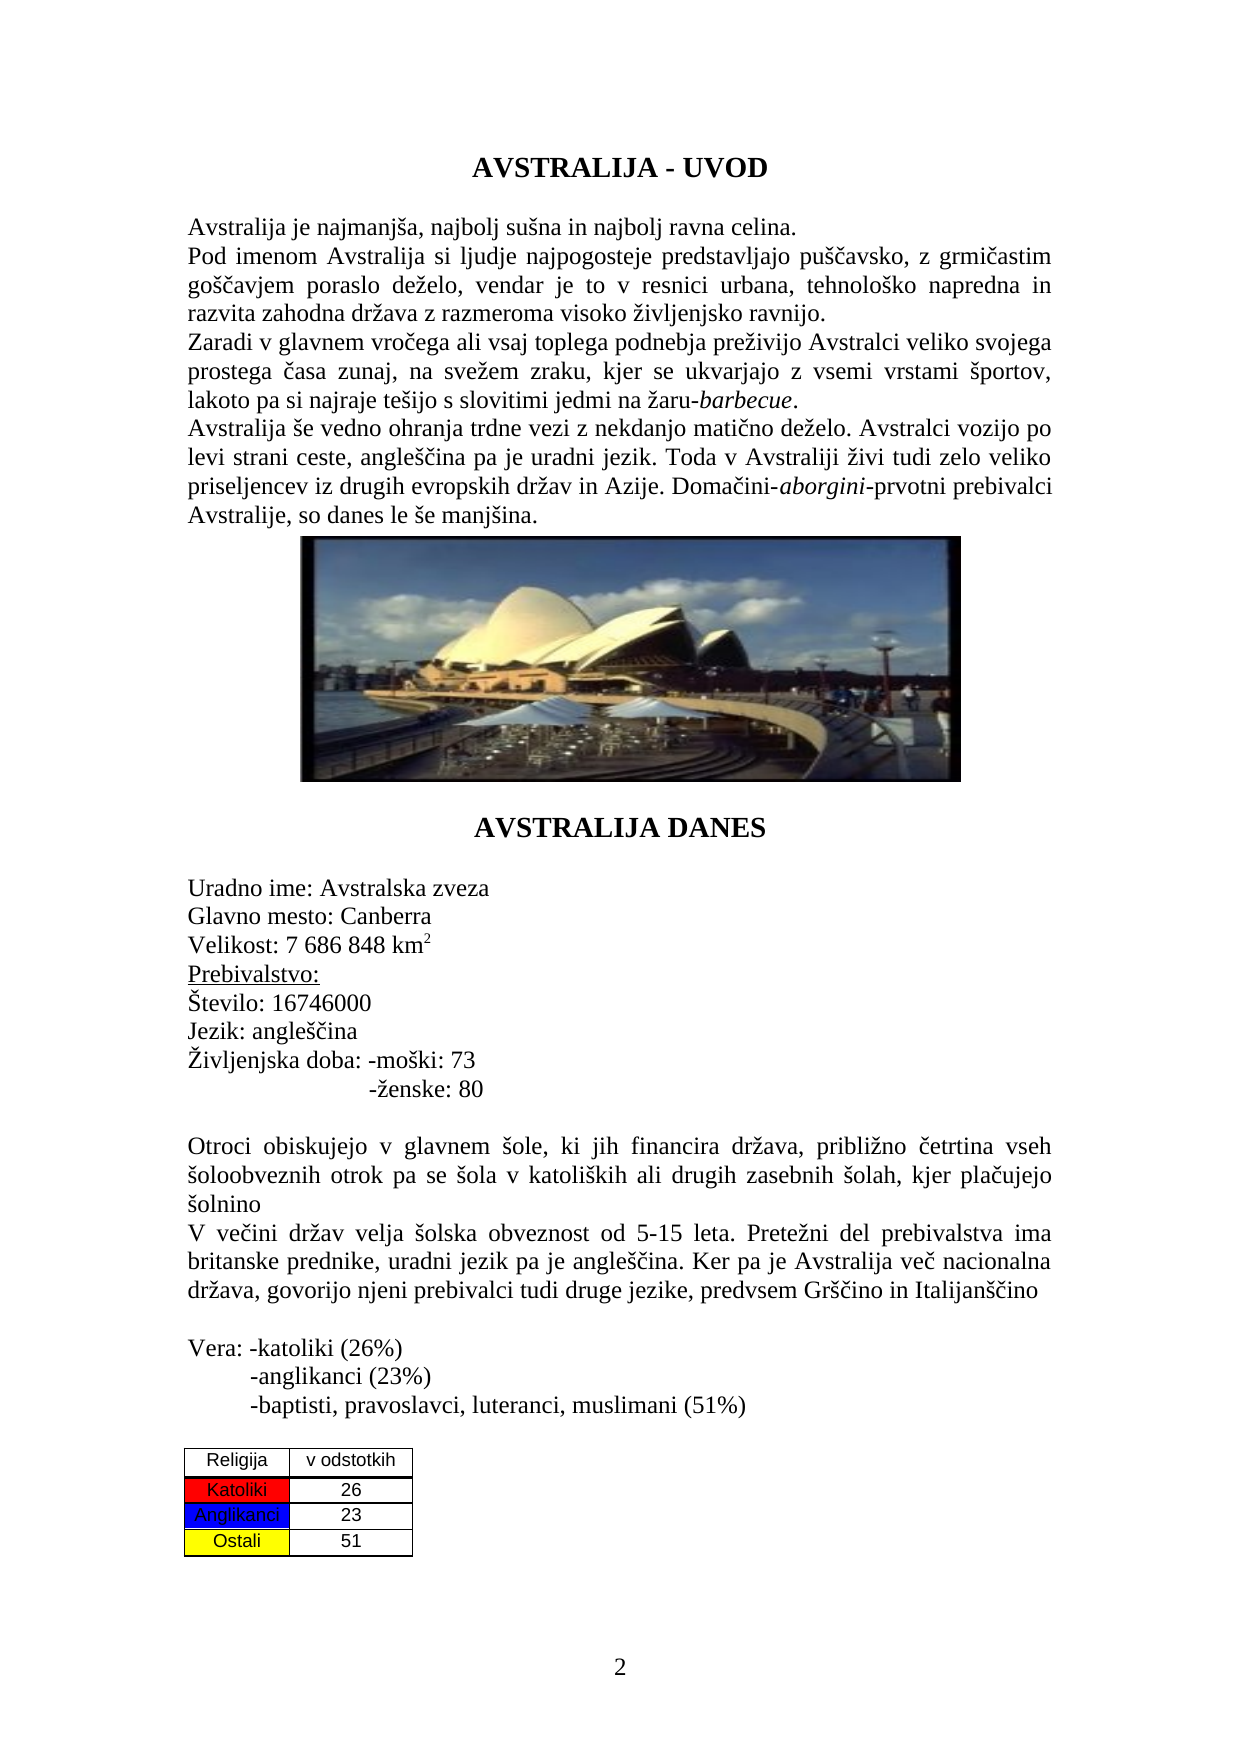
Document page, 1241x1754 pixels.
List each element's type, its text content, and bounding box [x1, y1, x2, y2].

text Avstralija še vedno ohranja trdne vezi z nekdanjo matično deželo. Avstralci vozijo po levi strani ceste, angleščina pa je uradni jezik. Toda v Avstraliji živi tudi zelo veliko priseljencev iz drugih evropskih držav in Azije. Domačini-aborgini-prvotni prebivalci Avstralije, so danes le še manjšina. [187, 413, 1053, 528]
table_cell 23 [290, 1504, 412, 1528]
text Zaradi v glavnem vročega ali vsaj toplega podnebja preživijo Avstralci veliko svojega prostega časa zunaj, na svežem zraku, kjer se ukvarjajo z vsemi vrstami športov, lakoto pa si najraje tešijo s slovitimi jedmi na žaru-barbecue. [187, 327, 1053, 413]
text -ženske: 80 [187, 1074, 1053, 1103]
subtitle AVSTRALIJA DANES [187, 810, 1053, 844]
table_header v odstotkih [290, 1449, 412, 1476]
text Otroci obiskujejo v glavnem šole, ki jih financira država, približno četrtina vseh šoloobveznih otrok pa se šola v katoliških ali drugih zasebnih šolah, kjer plačujejo šolnino [187, 1131, 1053, 1218]
text Jezik: angleščina [187, 1016, 1053, 1045]
text Število: 16746000 [187, 988, 1053, 1016]
table_cell Ostali [185, 1530, 289, 1555]
text Prebivalstvo: [187, 959, 1053, 988]
text V večini držav velja šolska obveznost od 5-15 leta. Pretežni del prebivalstva ima britanske prednike, uradni jezik pa je angleščina. Ker pa je Avstralija več nacionalna država, govorijo njeni prebivalci tudi druge jezike, predvsem Grščino in Italijanščino [187, 1218, 1053, 1304]
text -baptisti, pravoslavci, luteranci, muslimani (51%) [187, 1390, 1053, 1419]
text Velikost: 7 686 848 km2 [187, 930, 1053, 959]
text Življenjska doba: -moški: 73 [187, 1045, 1053, 1074]
table_cell 51 [290, 1530, 412, 1555]
table_cell Katoliki [185, 1479, 289, 1502]
text Vera: -katoliki (26%) [187, 1333, 1053, 1361]
picture [300, 536, 961, 782]
table_header Religija [185, 1449, 289, 1476]
text Glavno mesto: Canberra [187, 901, 1053, 930]
subtitle Uradno ime: Avstralska zveza [187, 873, 1053, 901]
subtitle AVSTRALIJA - UVOD [187, 150, 1053, 183]
table_cell Anglikanci [185, 1504, 289, 1528]
text Avstralija je najmanjša, najbolj sušna in najbolj ravna celina. [187, 212, 1053, 241]
text -anglikanci (23%) [187, 1361, 1053, 1390]
text Pod imenom Avstralija si ljudje najpogosteje predstavljajo puščavsko, z grmičastim goščavjem poraslo deželo, vendar je to v resnici urbana, tehnološko napredna in razvita zahodna država z razmeroma visoko življenjsko ravnijo. [187, 241, 1053, 327]
table_cell 26 [290, 1479, 412, 1502]
